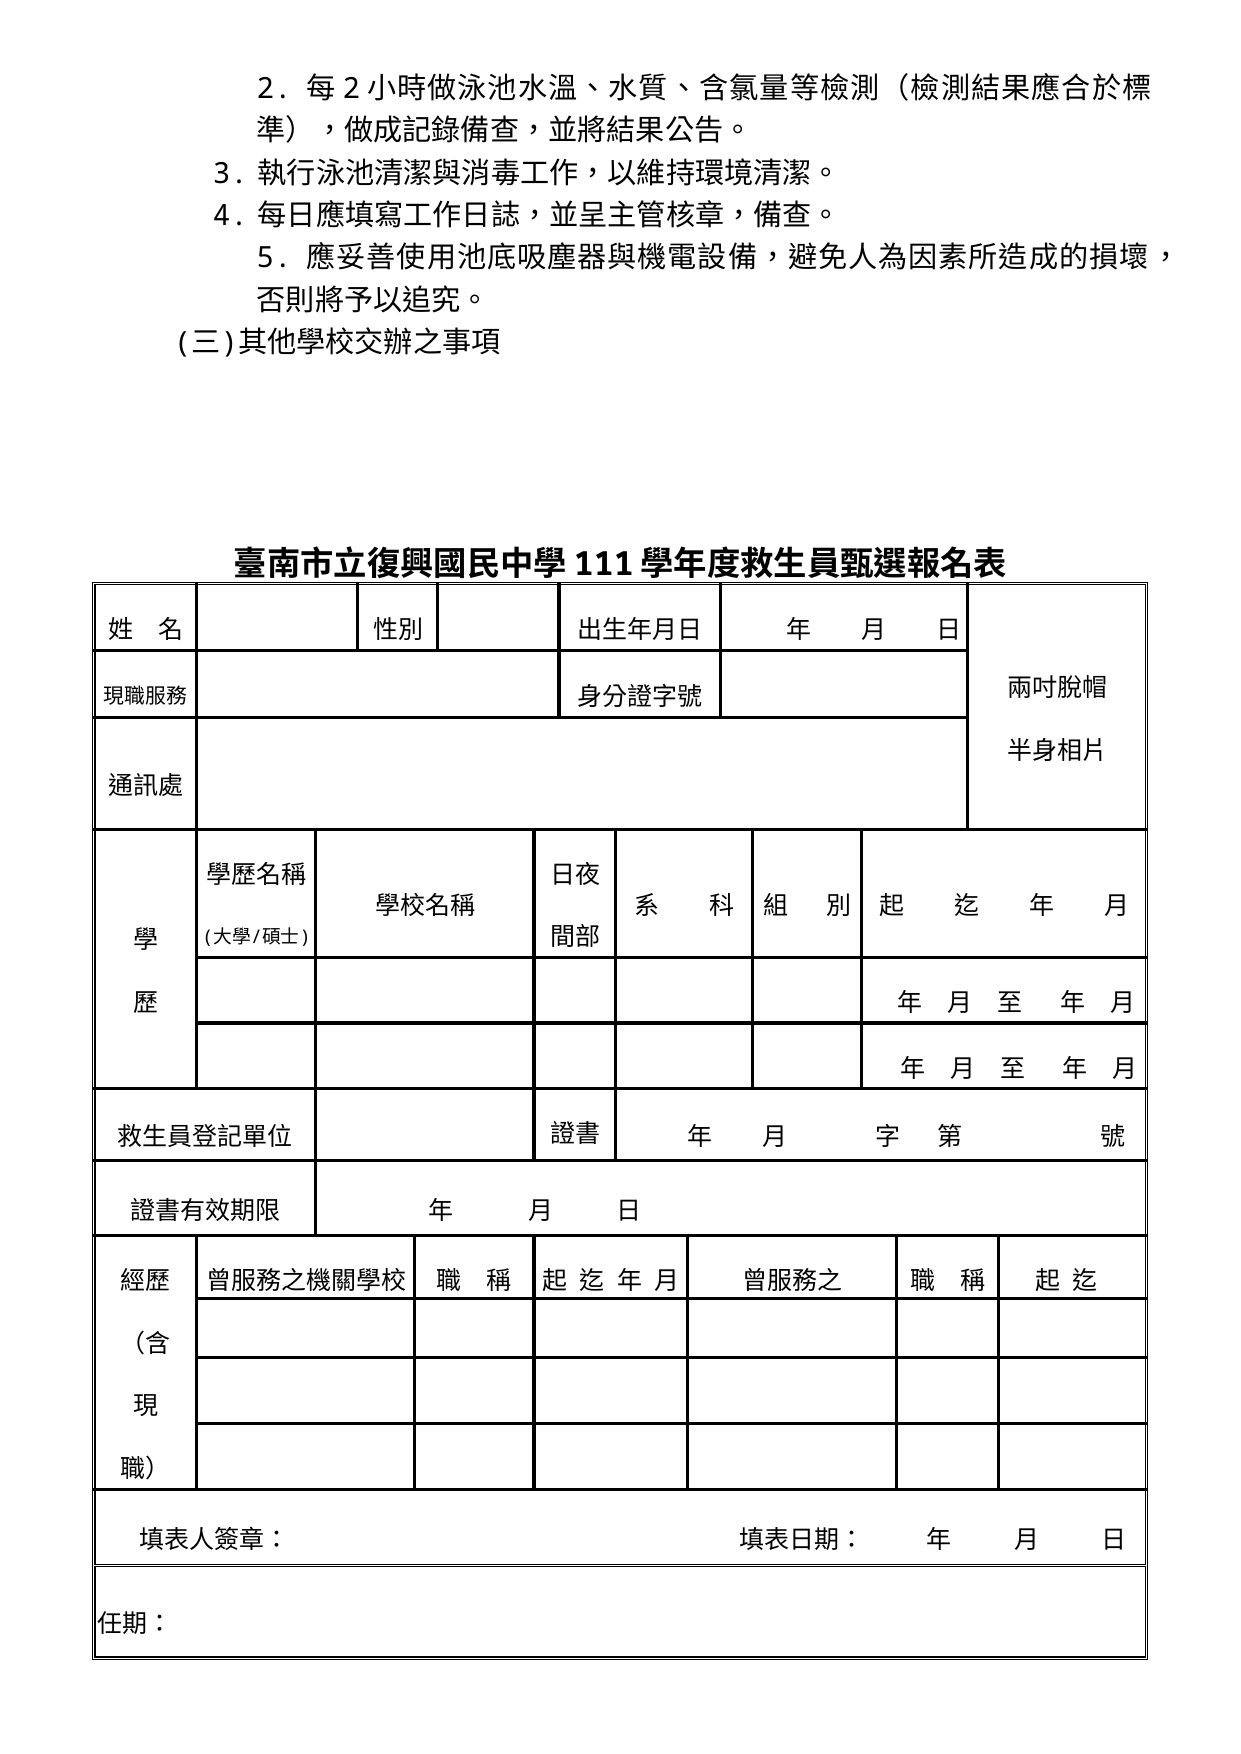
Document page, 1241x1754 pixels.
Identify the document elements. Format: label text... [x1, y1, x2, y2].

table_cell 起 迄 年 月 [863, 831, 1145, 956]
table_header 兩吋脫帽 半身相片 [969, 585, 1145, 828]
table_cell [689, 1359, 895, 1422]
table_cell 學歷名稱 (大學/碩士) [198, 831, 314, 956]
table_cell [617, 1025, 751, 1087]
table_header [198, 585, 356, 649]
table_cell [416, 1300, 532, 1356]
table_cell [317, 1090, 532, 1159]
table_cell [898, 1425, 997, 1487]
table_cell 任期： [96, 1567, 1145, 1656]
table_cell [198, 652, 557, 716]
table_cell 聯絡電話：日 手機 夜 [198, 719, 966, 828]
table_cell 年 月 字 第 號 [617, 1090, 1145, 1159]
table_cell 起 迄 年 月 [1000, 1237, 1145, 1297]
table_cell [536, 1425, 686, 1487]
table_cell [617, 959, 751, 1021]
list 每2小時做泳池水溫、水質、含氯量等檢測（檢測結果應合於標 準），做成記錄備查，並將結果公告。 [256, 64, 1152, 149]
table_cell 日夜 間部 [536, 831, 614, 956]
table_cell 經歷（含現職） [96, 1237, 195, 1487]
table_cell [317, 959, 532, 1021]
table_cell [1000, 1300, 1145, 1356]
table_cell [536, 959, 614, 1021]
table_cell 系 科 [617, 831, 751, 956]
table_cell [317, 1025, 532, 1087]
table_header 出生年月日 [561, 585, 719, 649]
table_cell [689, 1300, 895, 1356]
table_header 姓 名 [96, 585, 195, 649]
table_cell [416, 1359, 532, 1422]
table_cell 職 稱 [416, 1237, 532, 1297]
table_cell [536, 1025, 614, 1087]
table_cell 年 月 至 年 月 [863, 959, 1145, 1021]
table_cell 組 別 [754, 831, 860, 956]
table_cell [198, 1300, 413, 1356]
table_cell 學校名稱 [317, 831, 532, 956]
list 應妥善使用池底吸塵器與機電設備，避免人為因素所造成的損壞，否則將予以追究。 [256, 234, 1152, 319]
table_cell 起 迄 年 月 [536, 1237, 686, 1297]
list 每日應填寫工作日誌，並呈主管核章，備查。 [201, 192, 1152, 234]
table_cell [198, 1425, 413, 1487]
table_header 性別 [359, 585, 436, 649]
table_cell [689, 1425, 895, 1487]
table_header 年 月 日 [722, 585, 966, 649]
table_cell 通訊處 [96, 719, 195, 828]
table_cell 職 稱 [898, 1237, 997, 1297]
table_cell 救生員登記單位 [96, 1090, 314, 1159]
table_cell [1000, 1425, 1145, 1487]
table_header [439, 585, 557, 649]
table_cell [898, 1300, 997, 1356]
table_cell 曾服務之機關學校 [198, 1237, 413, 1297]
table_cell [198, 1359, 413, 1422]
table_cell 證書有效期限 [96, 1162, 314, 1233]
table_cell 證書 字號 [536, 1090, 614, 1159]
table_cell [722, 652, 966, 716]
table_cell [198, 959, 314, 1021]
table_cell 填表人簽章： 填表日期： 年 月 日 [96, 1491, 1145, 1563]
table_cell 身分證字號 [561, 652, 719, 716]
table_cell 年 月 日 [317, 1162, 1145, 1233]
table_cell [1000, 1359, 1145, 1422]
table_cell 曾服務之 機關學校 [689, 1237, 895, 1297]
table_cell [754, 1025, 860, 1087]
table_cell [198, 1025, 314, 1087]
table_cell [416, 1425, 532, 1487]
table_cell [754, 959, 860, 1021]
table_cell 現職服務機關學校 [96, 652, 195, 716]
table_cell [536, 1359, 686, 1422]
text 臺南市立復興國民中學111學年度救生員甄選報名表 [89, 520, 1152, 582]
list 執行泳池清潔與消毒工作，以維持環境清潔。 [201, 149, 1152, 192]
table_cell 年 月 至 年 月 [863, 1025, 1145, 1087]
table_cell [898, 1359, 997, 1422]
table_cell [536, 1300, 686, 1356]
text (三)其他學校交辦之事項 [139, 319, 1152, 361]
table_cell 學歷 [96, 831, 195, 1087]
